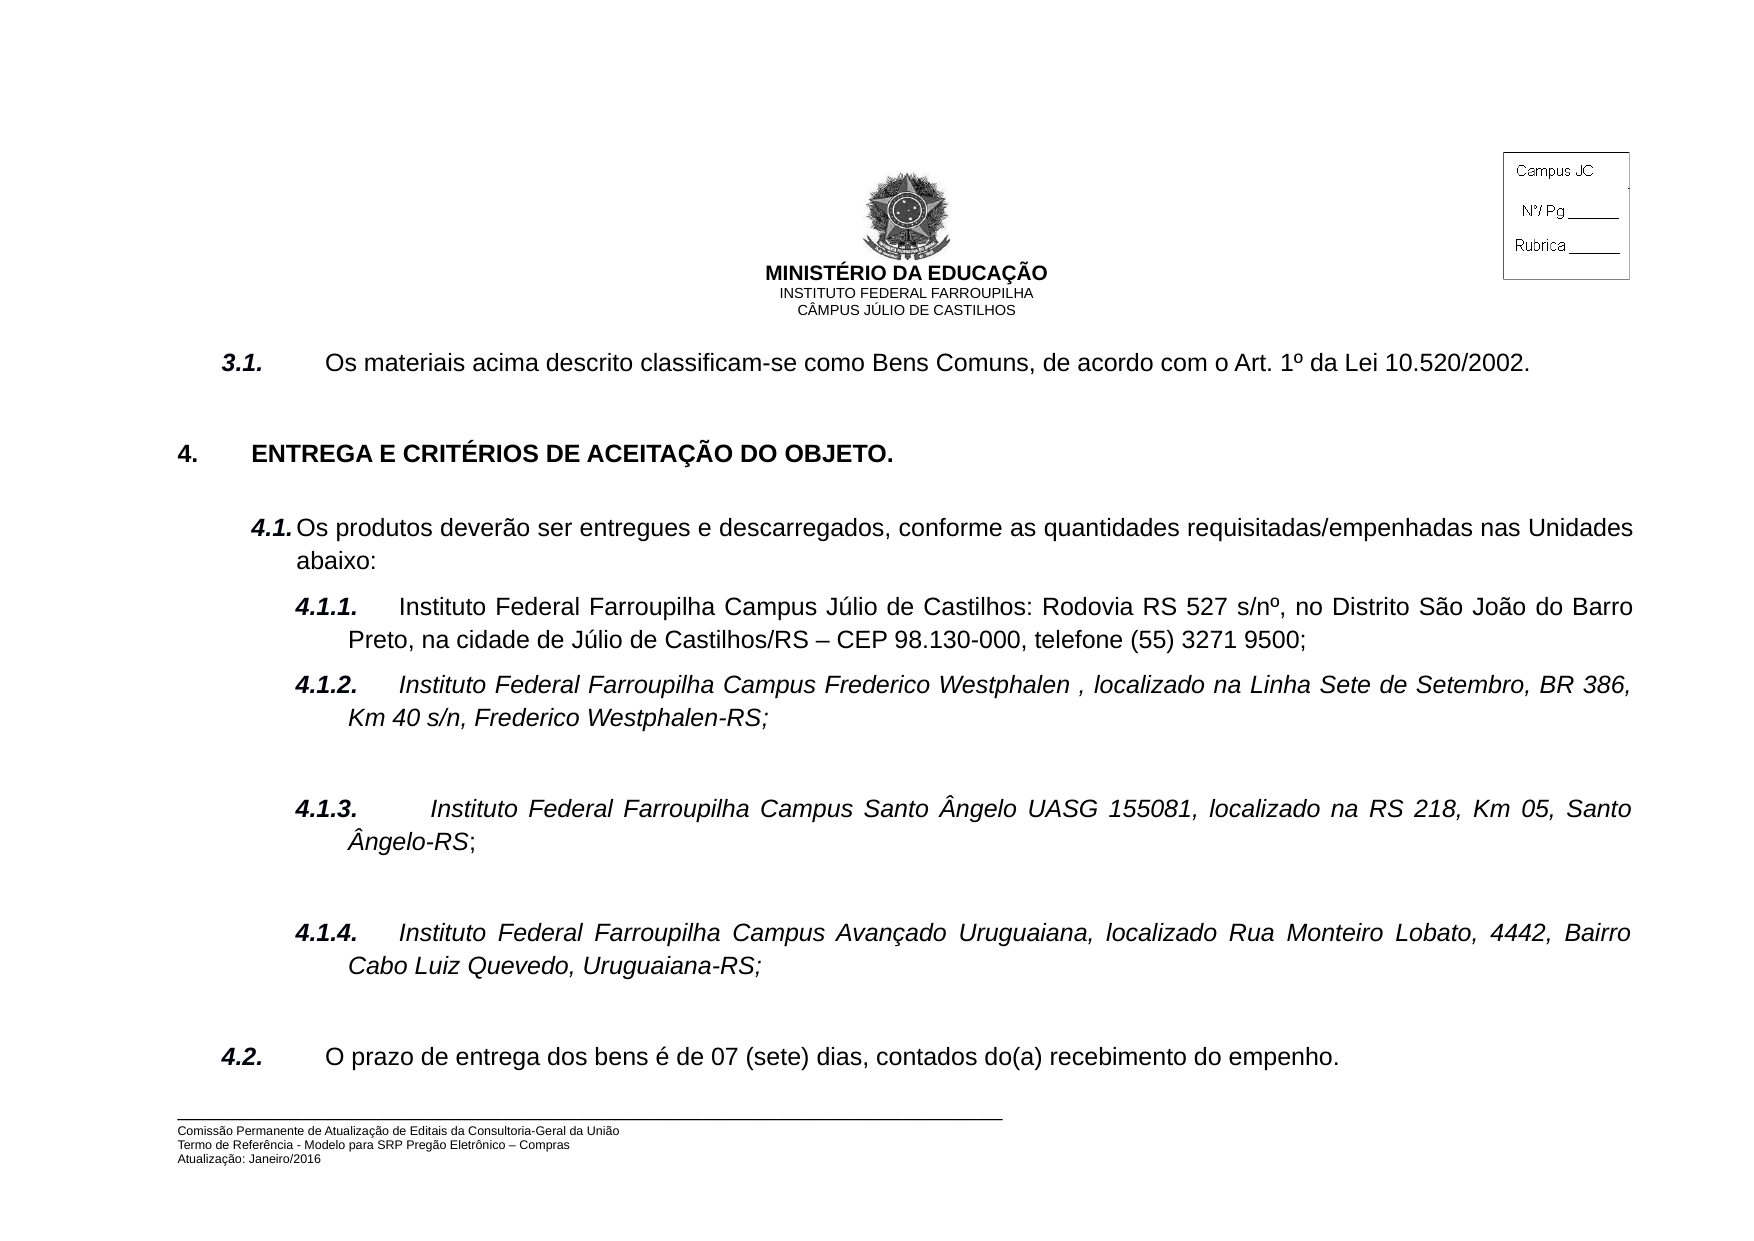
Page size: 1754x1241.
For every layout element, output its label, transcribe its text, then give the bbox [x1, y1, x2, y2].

picture [862, 171, 951, 261]
picture [1503, 151, 1630, 280]
list Instituto Federal Farroupilha Campus Frederico Westphalen , localizado na Linha Sete de Setembro, BR 386, Km 40 s/n, Frederico Westphalen-RS; [295, 670, 1636, 732]
list Os materiais acima descrito classificam-se como Bens Comuns, de acordo com o Art. 1º da Lei 10.520/2002. [221, 348, 1636, 376]
list Instituto Federal Farroupilha Campus Júlio de Castilhos: Rodovia RS 527 s/nº, no Distrito São João do Barro Preto, na cidade de Júlio de Castilhos/RS – CEP 98.130-000, telefone (55) 3271 9500; [295, 592, 1636, 653]
list Instituto Federal Farroupilha Campus Santo Ângelo UASG 155081, localizado na RS 218, Km 05, Santo Ângelo-RS; [295, 794, 1636, 856]
list ENTREGA E CRITÉRIOS DE ACEITAÇÃO DO OBJETO. [177, 439, 1636, 467]
list Os produtos deverão ser entregues e descarregados, conforme as quantidades requisitadas/empenhadas nas Unidades abaixo: [251, 513, 1636, 575]
list O prazo de entrega dos bens é de 07 (sete) dias, contados do(a) recebimento do empenho. [221, 1042, 1636, 1071]
list Instituto Federal Farroupilha Campus Avançado Uruguaiana, localizado Rua Monteiro Lobato, 4442, Bairro Cabo Luiz Quevedo, Uruguaiana-RS; [295, 918, 1636, 980]
